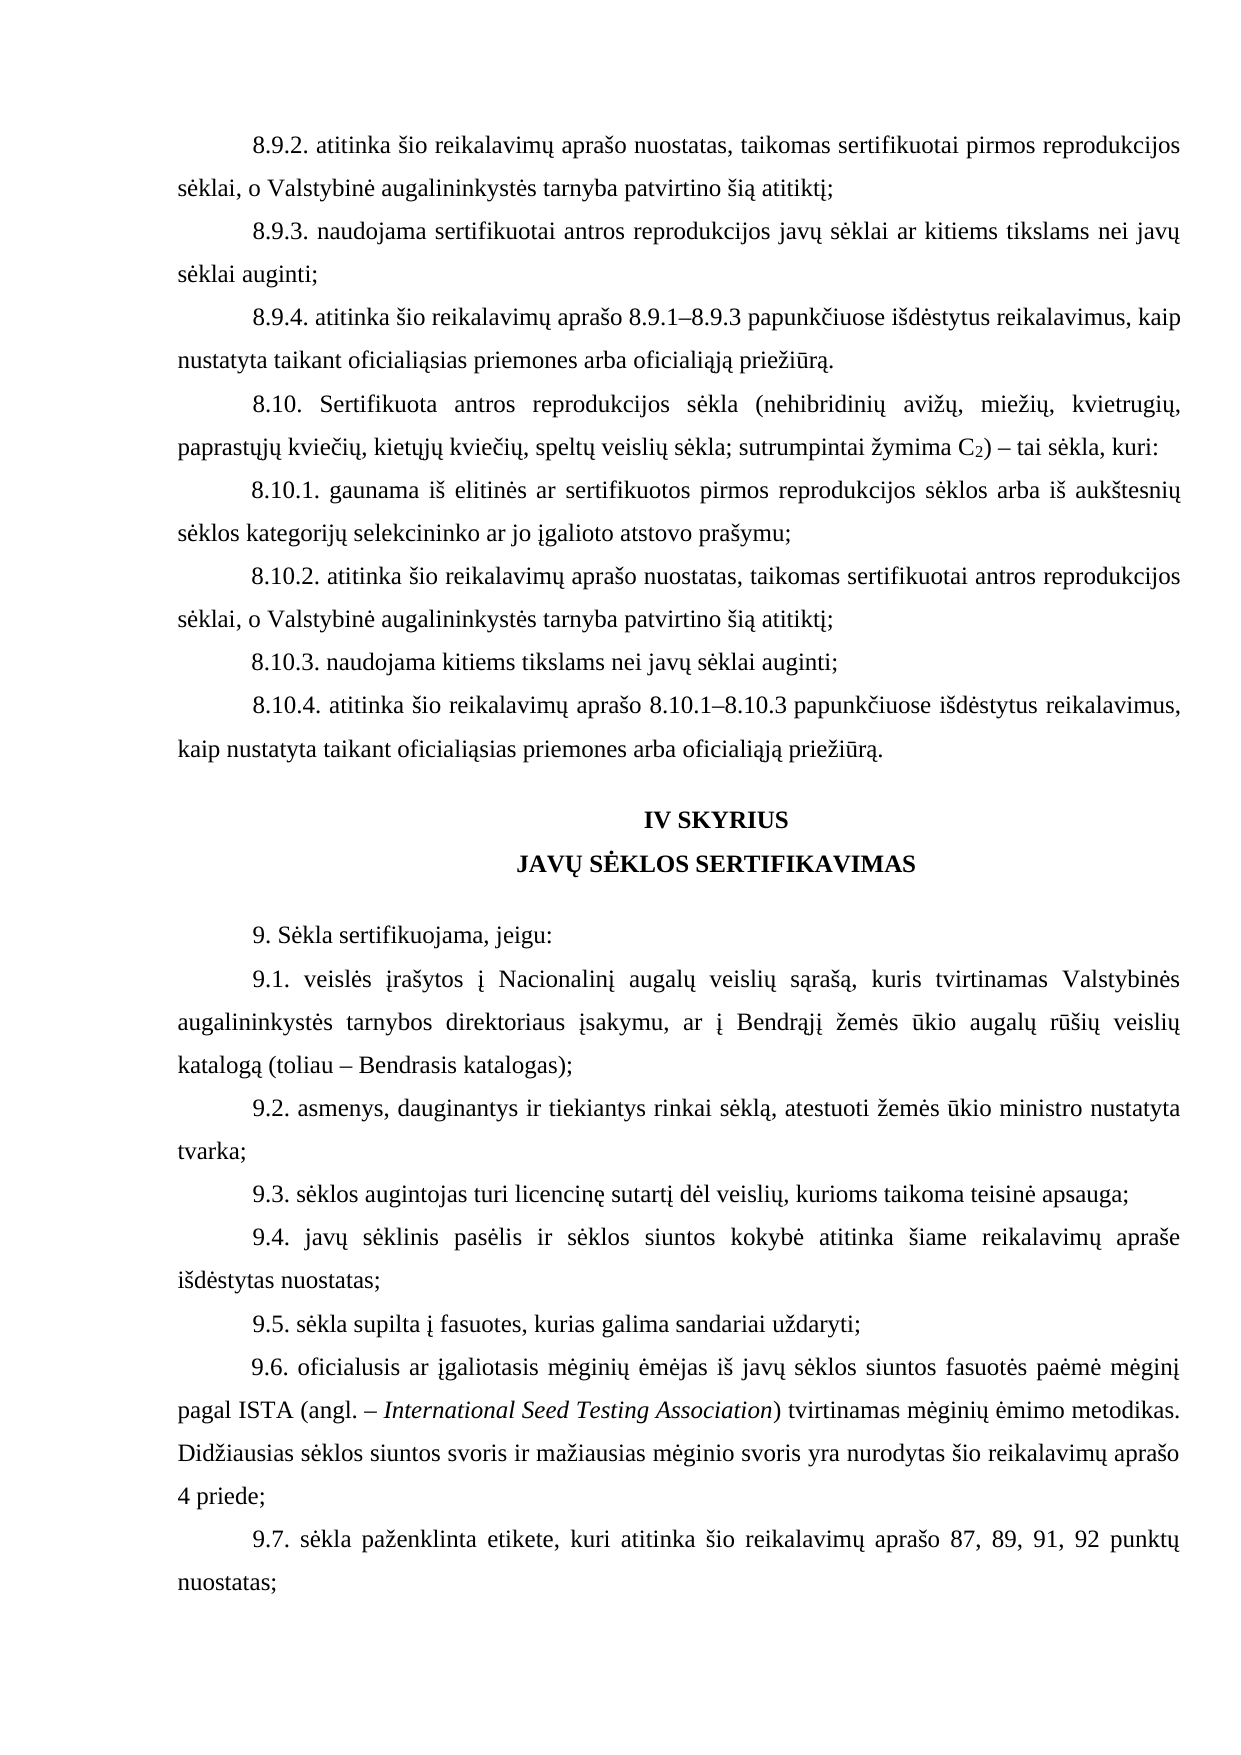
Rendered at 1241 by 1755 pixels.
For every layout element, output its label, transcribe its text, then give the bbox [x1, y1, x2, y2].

text 8.9.2. atitinka šio reikalavimų aprašo nuostatas, taikomas sertifikuotai pirmos reprodukcijos sėklai, o Valstybinė augalininkystės tarnyba patvirtino šią atitiktį; [177, 130, 1181, 202]
text 8.10.1. gaunama iš elitinės ar sertifikuotos pirmos reprodukcijos sėklos arba iš aukštesnių sėklos kategorijų selekcininko ar jo įgalioto atstovo prašymu; [177, 475, 1181, 547]
text 9.6. oficialusis ar įgaliotasis mėginių ėmėjas iš javų sėklos siuntos fasuotės paėmė mėginį pagal ISTA (angl. – International Seed Testing Association) tvirtinamas mėginių ėmimo metodikas. Didžiausias sėklos siuntos svoris ir mažiausias mėginio svoris yra nurodytas šio reikalavimų aprašo 4 priede; [177, 1352, 1181, 1510]
text 9.2. asmenys, dauginantys ir tiekiantys rinkai sėklą, atestuoti žemės ūkio ministro nustatyta tvarka; [177, 1093, 1181, 1165]
text 9.1. veislės įrašytos į Nacionalinį augalų veislių sąrašą, kuris tvirtinamas Valstybinės augalininkystės tarnybos direktoriaus įsakymu, ar į Bendrąjį žemės ūkio augalų rūšių veislių katalogą (toliau – Bendrasis katalogas); [177, 964, 1181, 1079]
text 9.3. sėklos augintojas turi licencinę sutartį dėl veislių, kurioms taikoma teisinė apsauga; [177, 1179, 1181, 1208]
text IV SKYRIUS [177, 806, 1181, 834]
text 9.4. javų sėklinis pasėlis ir sėklos siuntos kokybė atitinka šiame reikalavimų apraše išdėstytas nuostatas; [177, 1222, 1181, 1294]
text 8.10.4. atitinka šio reikalavimų aprašo 8.10.1–8.10.3 papunkčiuose išdėstytus reikalavimus, kaip nustatyta taikant oficialiąsias priemones arba oficialiąją priežiūrą. [177, 691, 1181, 762]
text 8.10.3. naudojama kitiems tikslams nei javų sėklai auginti; [177, 647, 1181, 676]
text JAVŲ SĖKLOS SERTIFIKAVIMAS [177, 849, 1181, 877]
text 8.10.2. atitinka šio reikalavimų aprašo nuostatas, taikomas sertifikuotai antros reprodukcijos sėklai, o Valstybinė augalininkystės tarnyba patvirtino šią atitiktį; [177, 561, 1181, 633]
text 8.9.4. atitinka šio reikalavimų aprašo 8.9.1–8.9.3 papunkčiuose išdėstytus reikalavimus, kaip nustatyta taikant oficialiąsias priemones arba oficialiąją priežiūrą. [177, 302, 1181, 374]
text 8.10. Sertifikuota antros reprodukcijos sėkla (nehibridinių avižų, miežių, kvietrugių, paprastųjų kviečių, kietųjų kviečių, speltų veislių sėkla; sutrumpintai žymima C2) – tai sėkla, kuri: [177, 389, 1181, 461]
text 8.9.3. naudojama sertifikuotai antros reprodukcijos javų sėklai ar kitiems tikslams nei javų sėklai auginti; [177, 216, 1181, 288]
text 9.5. sėkla supilta į fasuotes, kurias galima sandariai uždaryti; [177, 1309, 1181, 1337]
text 9.7. sėkla paženklinta etikete, kuri atitinka šio reikalavimų aprašo 87, 89, 91, 92 punktų nuostatas; [177, 1524, 1181, 1596]
text 9. Sėkla sertifikuojama, jeigu: [177, 921, 1181, 949]
